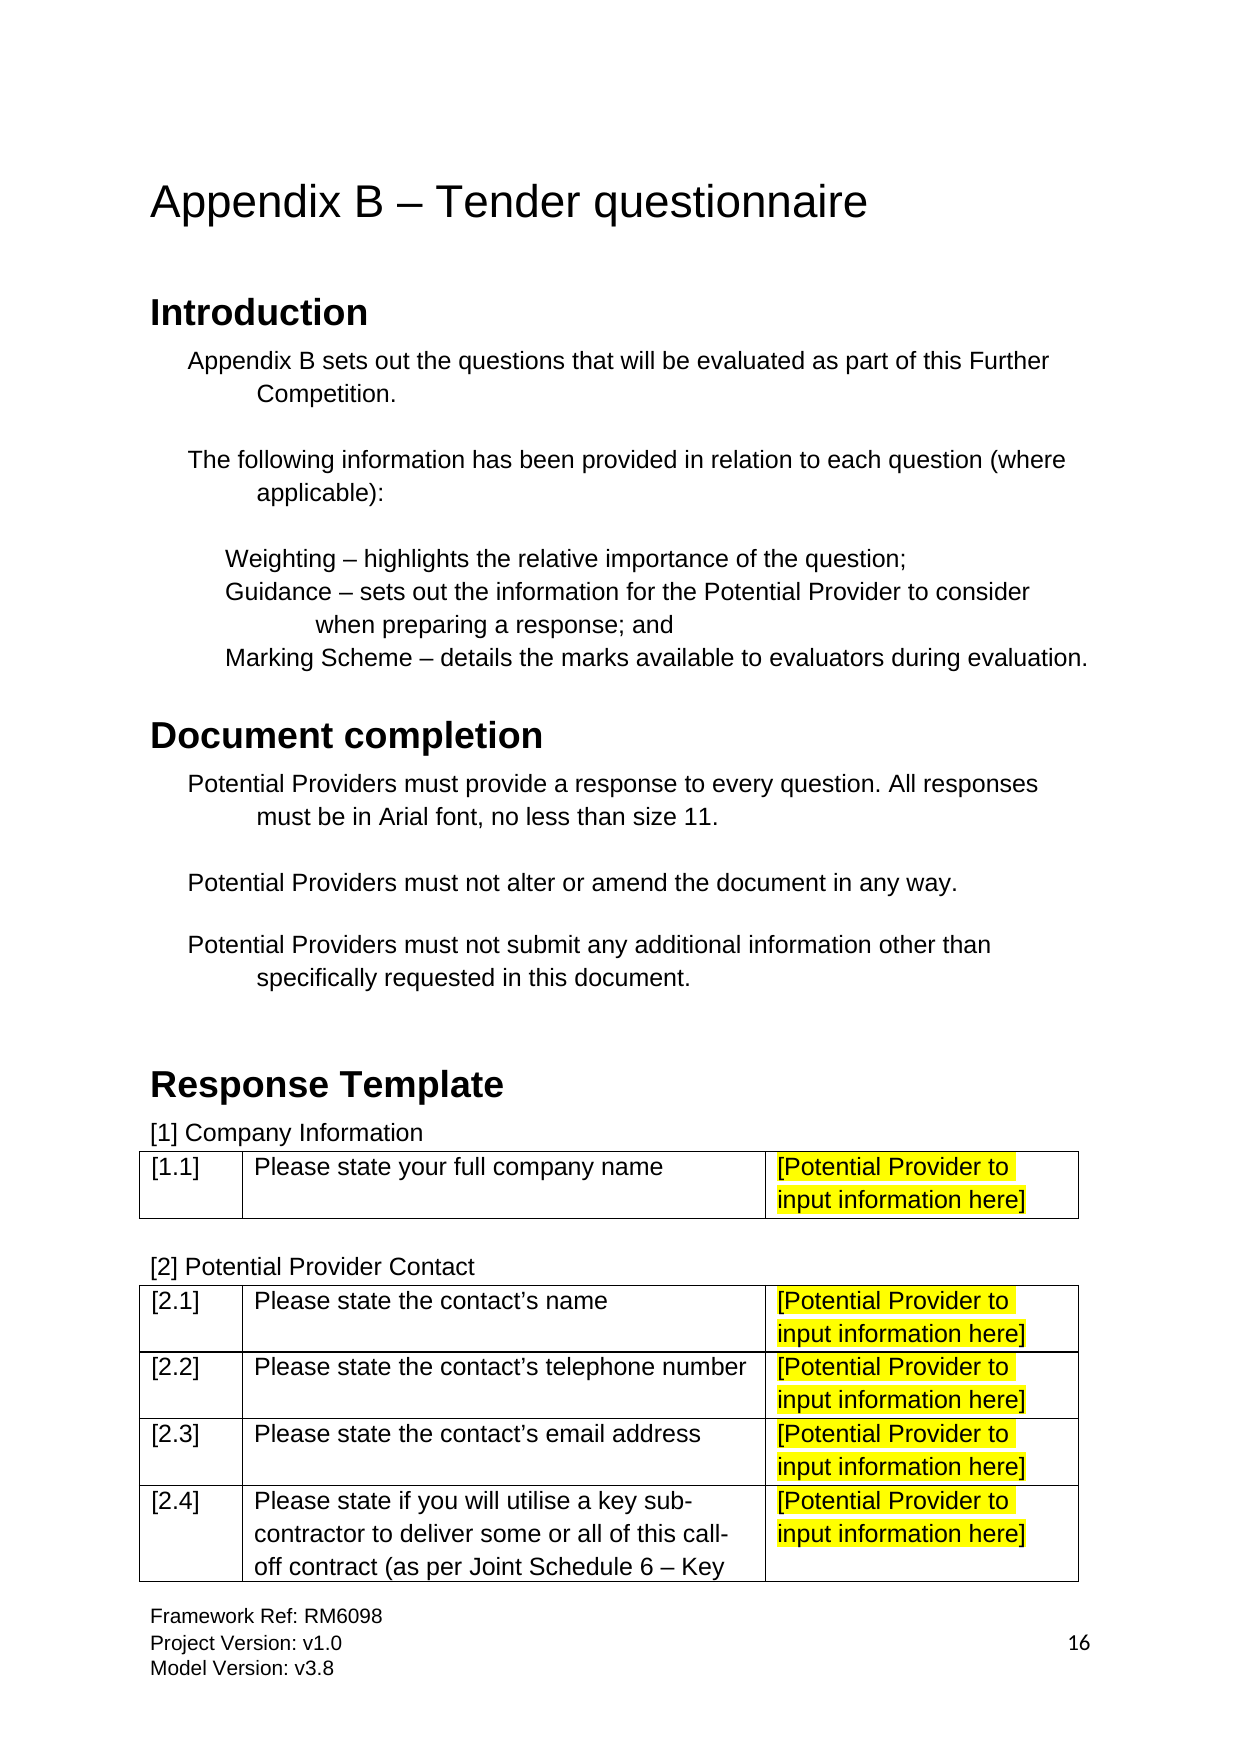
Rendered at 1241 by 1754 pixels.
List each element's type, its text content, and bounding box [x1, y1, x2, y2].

table_header Please state the contact’s name [243, 1286, 765, 1351]
table_cell [Potential Provider to input information here] [766, 1486, 1078, 1581]
text Potential Providers must not alter or amend the document in any way. [187, 868, 1090, 897]
table_cell Please state if you will utilise a key sub-contractor to deliver some or all of this call-off contract (as per Joint Schedule 6 – Key [243, 1486, 765, 1581]
text Guidance – sets out the information for the Potential Provider to consider when preparing a response; and [225, 577, 1090, 639]
table_cell [2.4] [140, 1486, 242, 1581]
text Potential Providers must not submit any additional information other than specifically requested in this document. [187, 930, 1090, 992]
text Response Template [150, 1062, 1090, 1105]
table_cell [Potential Provider to input information here] [766, 1419, 1078, 1485]
text Weighting – highlights the relative importance of the question; [225, 544, 1090, 573]
text Document completion [150, 713, 1090, 757]
table_cell [Potential Provider to input information here] [766, 1353, 1078, 1418]
table_header [2.1] [140, 1286, 242, 1351]
text The following information has been provided in relation to each question (where applicable): [187, 445, 1090, 507]
table_header Please state your full company name [243, 1152, 765, 1218]
table_header [Potential Provider to input information here] [766, 1286, 1078, 1351]
table_header [Potential Provider to input information here] [766, 1152, 1078, 1218]
table_cell [2.2] [140, 1353, 242, 1418]
table_cell Please state the contact’s telephone number [243, 1353, 765, 1418]
text Appendix B sets out the questions that will be evaluated as part of this Further Competition. [187, 346, 1090, 408]
text Marking Scheme – details the marks available to evaluators during evaluation. [225, 643, 1090, 672]
text [1] Company Information [150, 1118, 1090, 1147]
text Potential Providers must provide a response to every question. All responses must be in Arial font, no less than size 11. [187, 769, 1090, 831]
text Appendix B – Tender questionnaire [150, 175, 1090, 228]
text Introduction [150, 290, 1090, 333]
table_header [1.1] [140, 1152, 242, 1218]
text [2] Potential Provider Contact [150, 1252, 1090, 1280]
table_cell [2.3] [140, 1419, 242, 1485]
table_cell Please state the contact’s email address [243, 1419, 765, 1485]
